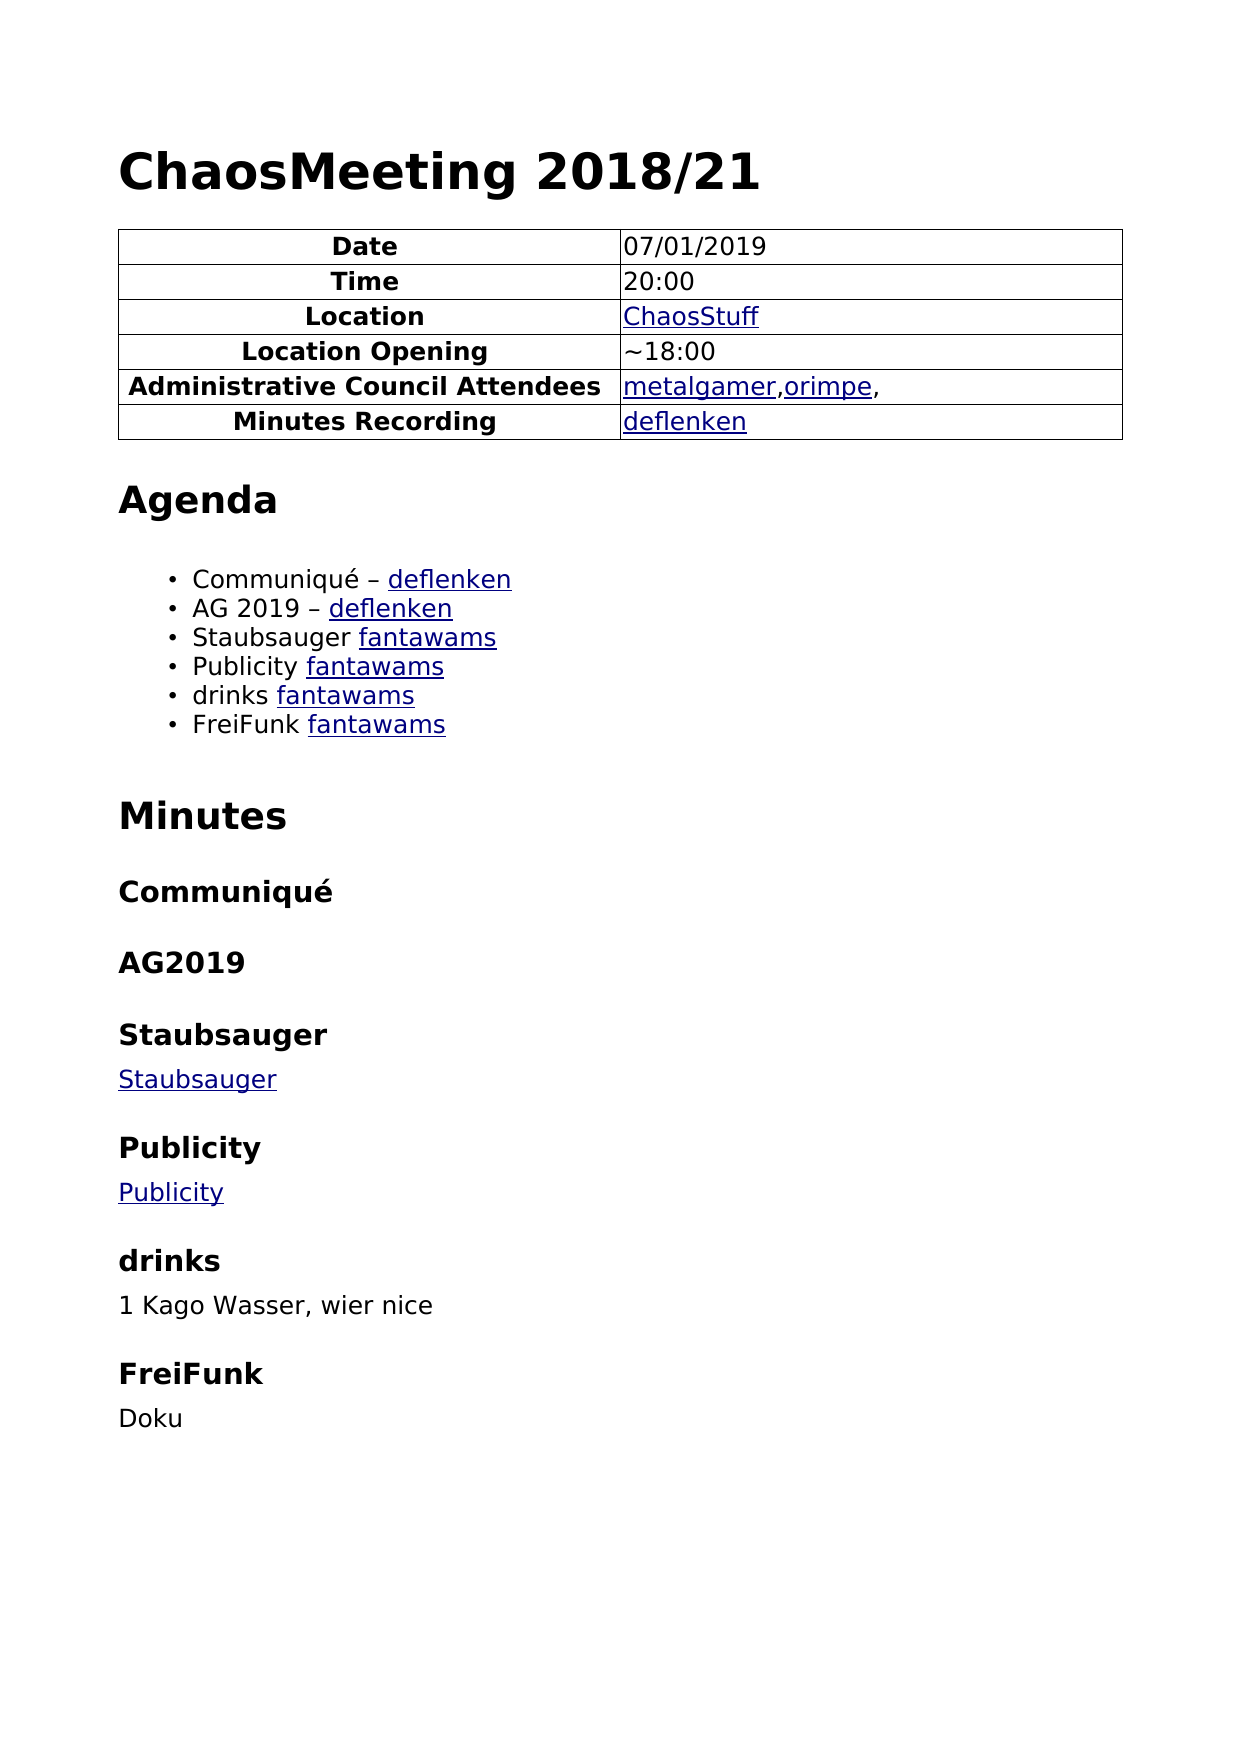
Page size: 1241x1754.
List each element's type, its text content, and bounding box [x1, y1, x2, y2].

table_cell Location Opening [119, 335, 620, 369]
subtitle Communiqué [118, 875, 1122, 909]
table_cell Minutes Recording [119, 405, 620, 439]
text Staubsauger [118, 1065, 1122, 1094]
subtitle Minutes [118, 794, 1122, 838]
table_cell deflenken [621, 405, 1122, 439]
table_cell 20:00 [621, 265, 1122, 299]
text 1 Kago Wasser, wier nice [118, 1291, 1122, 1320]
table_cell metalgamer,orimpe, [621, 370, 1122, 404]
subtitle Agenda [118, 479, 1122, 523]
table_header Date [119, 230, 620, 264]
table_cell Location [119, 300, 620, 334]
list Staubsauger fantawams [177, 623, 1122, 652]
list Publicity fantawams [177, 652, 1122, 681]
table_header 07/01/2019 [621, 230, 1122, 264]
subtitle Publicity [118, 1131, 1122, 1165]
table_cell Administrative Council Attendees [119, 370, 620, 404]
table_cell ~18:00 [621, 335, 1122, 369]
subtitle FreiFunk [118, 1358, 1122, 1392]
list AG 2019 – deflenken [177, 594, 1122, 623]
text Doku [118, 1404, 1122, 1433]
list FreiFunk fantawams [177, 711, 1122, 740]
subtitle ChaosMeeting 2018/21 [118, 143, 1122, 201]
subtitle AG2019 [118, 947, 1122, 981]
table_cell ChaosStuff [621, 300, 1122, 334]
subtitle drinks [118, 1244, 1122, 1278]
text Publicity [118, 1178, 1122, 1207]
list Communiqué – deflenken [177, 565, 1122, 594]
subtitle Staubsauger [118, 1018, 1122, 1052]
table_cell Time [119, 265, 620, 299]
list drinks fantawams [177, 681, 1122, 711]
